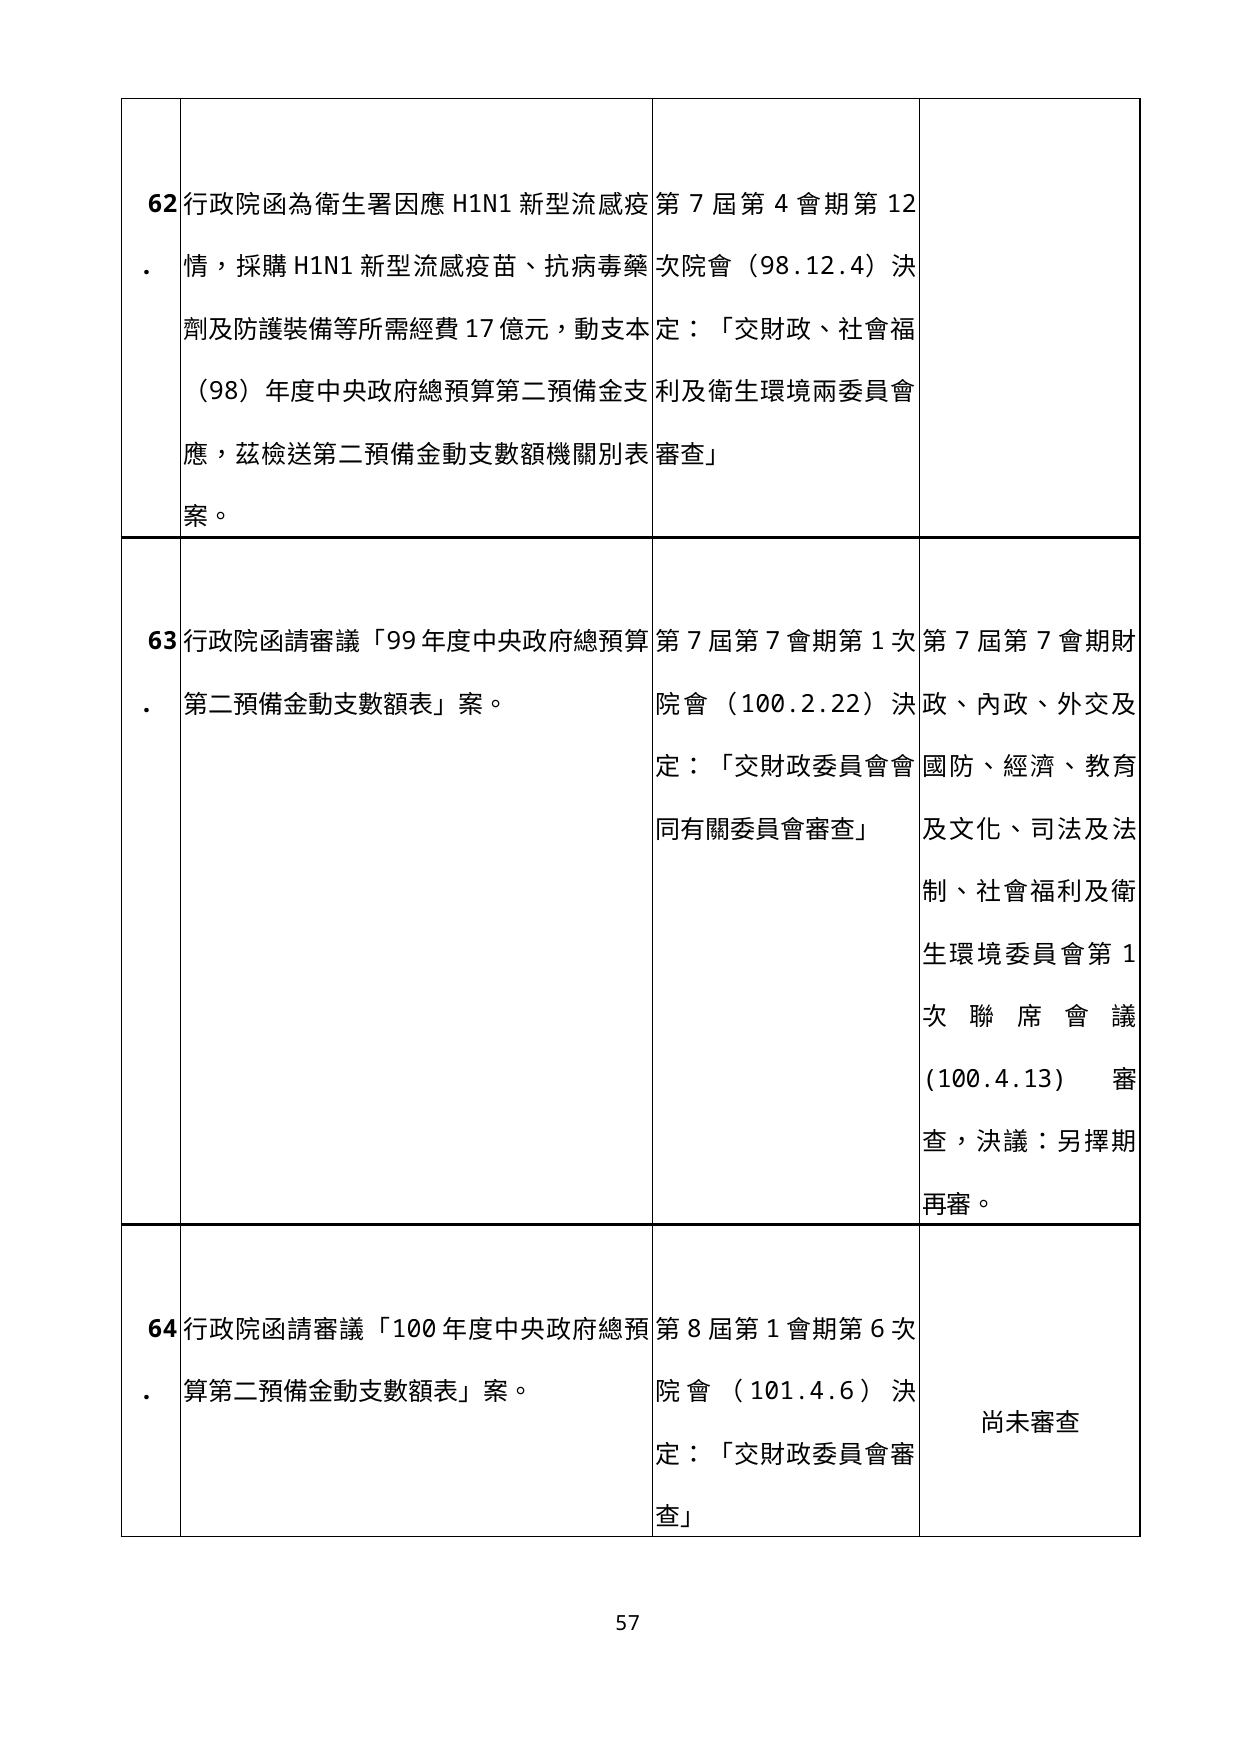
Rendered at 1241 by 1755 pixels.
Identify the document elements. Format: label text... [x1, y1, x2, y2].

table_cell 第7屆第4會期第12次院會（98.12.4）決定：「交財政、社會福利及衛生環境兩委員會審查」 [653, 99, 919, 536]
table_cell [122, 99, 180, 536]
table_cell 行政院函請審議「99年度中央政府總預算第二預備金動支數額表」案。 [181, 539, 652, 1223]
table_cell 行政院函請審議「100年度中央政府總預算第二預備金動支數額表」案。 [181, 1226, 652, 1536]
table_cell 尚未審查 [920, 1226, 1139, 1536]
table_cell [122, 539, 180, 1223]
table_cell 第7屆第7會期第1次院會（100.2.22）決定：「交財政委員會會同有關委員會審查」 [653, 539, 919, 1223]
table_cell 行政院函為衛生署因應H1N1新型流感疫情，採購H1N1新型流感疫苗、抗病毒藥劑及防護裝備等所需經費17億元，動支本（98）年度中央政府總預算第二預備金支應，茲檢送第二預備金動支數額機關別表案。 [181, 99, 652, 536]
table_cell 第8屆第1會期第6次院會（101.4.6）決定：「交財政委員會審查」 [653, 1226, 919, 1536]
table_cell [122, 1226, 180, 1536]
table_cell [920, 99, 1139, 536]
table_cell 第7屆第7會期財政、內政、外交及國防、經濟、教育及文化、司法及法制、社會福利及衛生環境委員會第1次聯席會議(100.4.13)審查，決議：另擇期再審。 [920, 539, 1139, 1223]
